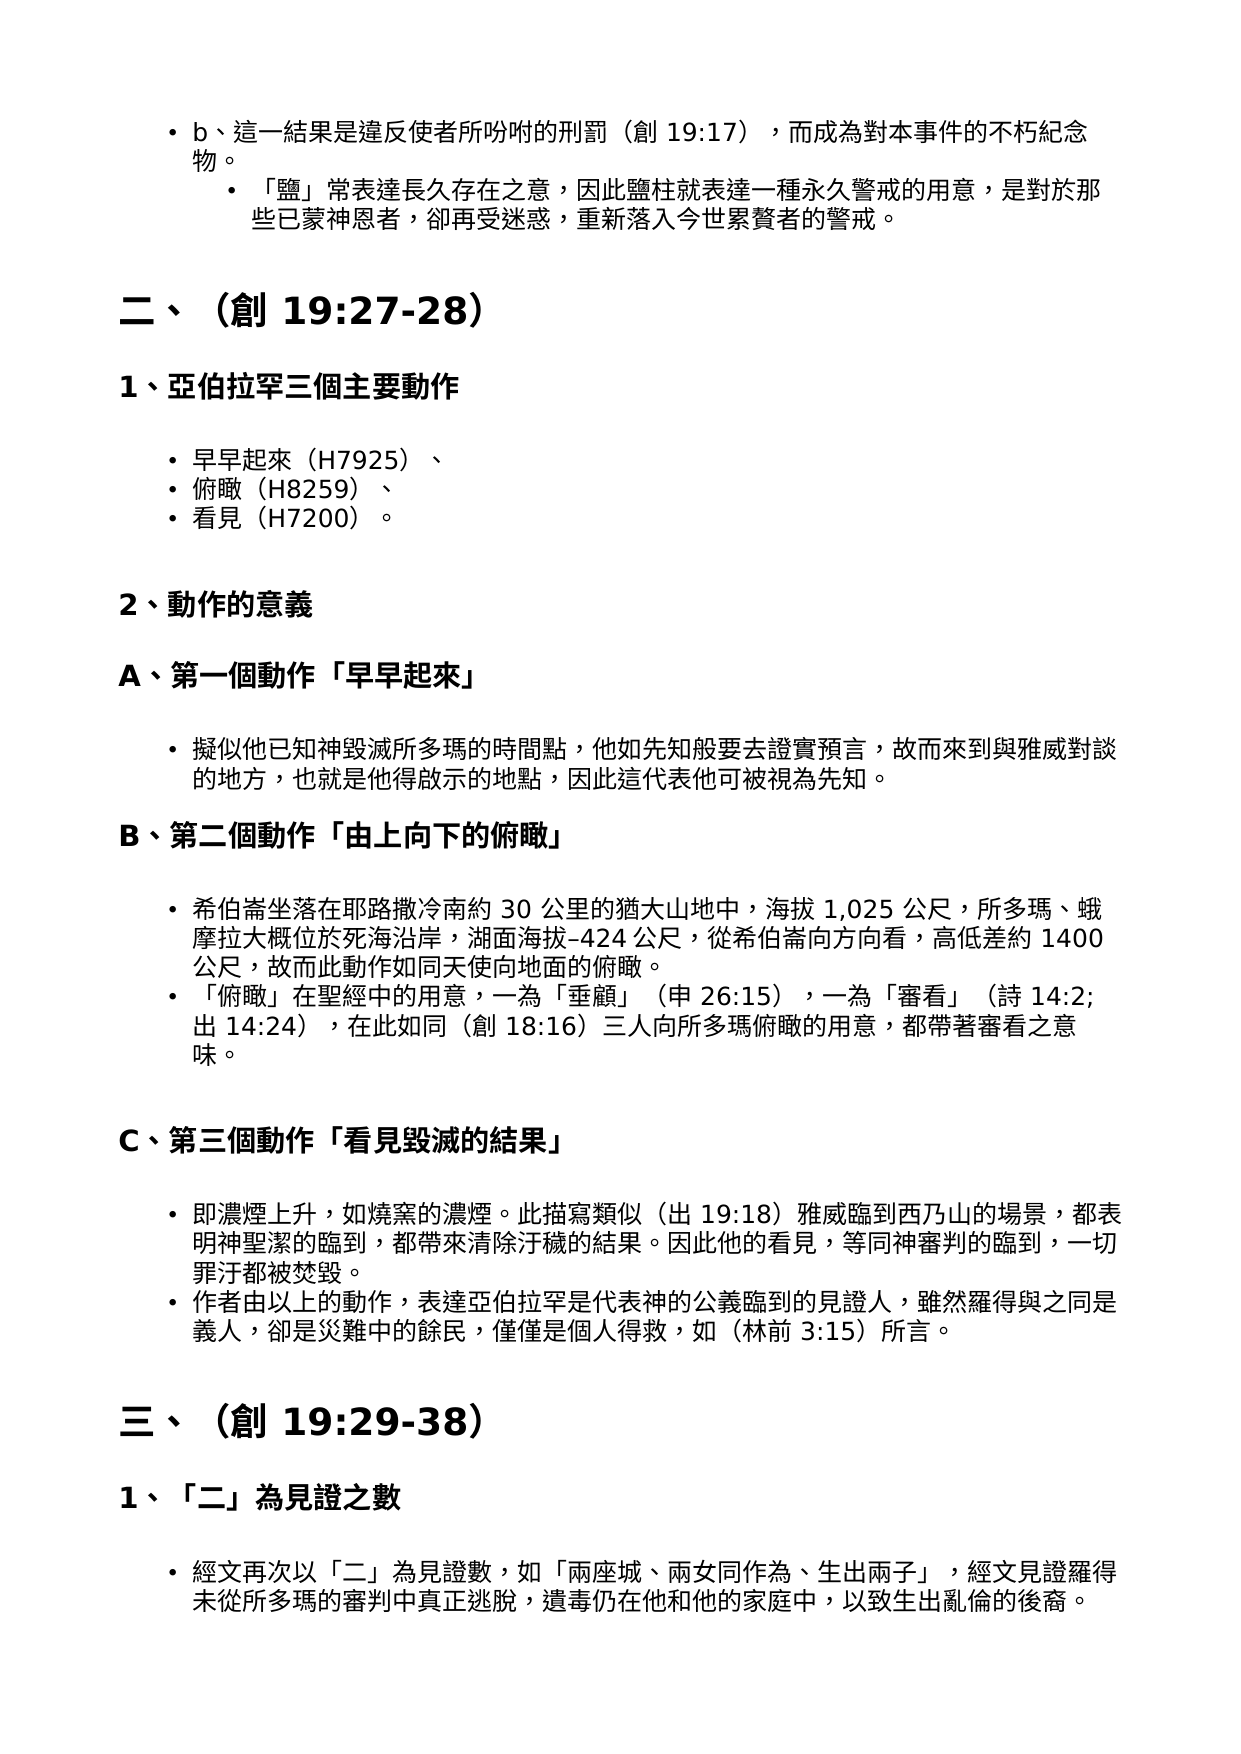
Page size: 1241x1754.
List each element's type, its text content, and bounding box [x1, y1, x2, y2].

list 「俯瞰」在聖經中的用意，一為「垂顧」（申 26:15），一為「審看」（詩 14:2; 出 14:24），在此如同（創 18:16）三人向所多瑪俯瞰的用意，都帶著審看之意味。 [177, 982, 1122, 1070]
list 擬似他已知神毀滅所多瑪的時間點，他如先知般要去證實預言，故而來到與雅威對談的地方，也就是他得啟示的地點，因此這代表他可被視為先知。 [177, 736, 1122, 794]
subtitle 1、「二」為見證之數 [118, 1482, 1122, 1516]
subtitle 2、動作的意義 [118, 588, 1122, 622]
list 俯瞰（H8259）、 [177, 476, 1122, 505]
list 即濃煙上升，如燒窯的濃煙。此描寫類似（出 19:18）雅威臨到西乃山的場景，都表明神聖潔的臨到，都帶來清除汙穢的結果。因此他的看見，等同神審判的臨到，一切罪汙都被焚毀。 [177, 1200, 1122, 1288]
list 作者由以上的動作，表達亞伯拉罕是代表神的公義臨到的見證人，雖然羅得與之同是義人，卻是災難中的餘民，僅僅是個人得救，如（林前 3:15）所言。 [177, 1288, 1122, 1346]
subtitle 三、（創 19:29-38） [118, 1401, 1122, 1444]
subtitle 1、亞伯拉罕三個主要動作 [118, 370, 1122, 404]
subtitle C、第三個動作「看見毀滅的結果」 [118, 1124, 1122, 1158]
subtitle 二、（創 19:27-28） [118, 289, 1122, 333]
subtitle B、第二個動作「由上向下的俯瞰」 [118, 819, 1122, 853]
list 經文再次以「二」為見證數，如「兩座城、兩女同作為、生出兩子」，經文見證羅得未從所多瑪的審判中真正逃脫，遺毒仍在他和他的家庭中，以致生出亂倫的後裔。 [177, 1558, 1122, 1616]
list 希伯崙坐落在耶路撒冷南約 30 公里的猶大山地中，海拔 1,025 公尺，所多瑪、蛾摩拉大概位於死海沿岸，湖面海拔–424公尺，從希伯崙向方向看，高低差約 1400 公尺，故而此動作如同天使向地面的俯瞰。 [177, 895, 1122, 982]
list 早早起來（H7925）、 [177, 446, 1122, 476]
list 「鹽」常表達長久存在之意，因此鹽柱就表達一種永久警戒的用意，是對於那些已蒙神恩者，卻再受迷惑，重新落入今世累贅者的警戒。 [236, 176, 1122, 235]
subtitle A、第一個動作「早早起來」 [118, 660, 1122, 694]
list 看見（H7200）。 [177, 505, 1122, 534]
list b、這一結果是違反使者所吩咐的刑罰（創 19:17），而成為對本事件的不朽紀念物。 [177, 118, 1122, 176]
